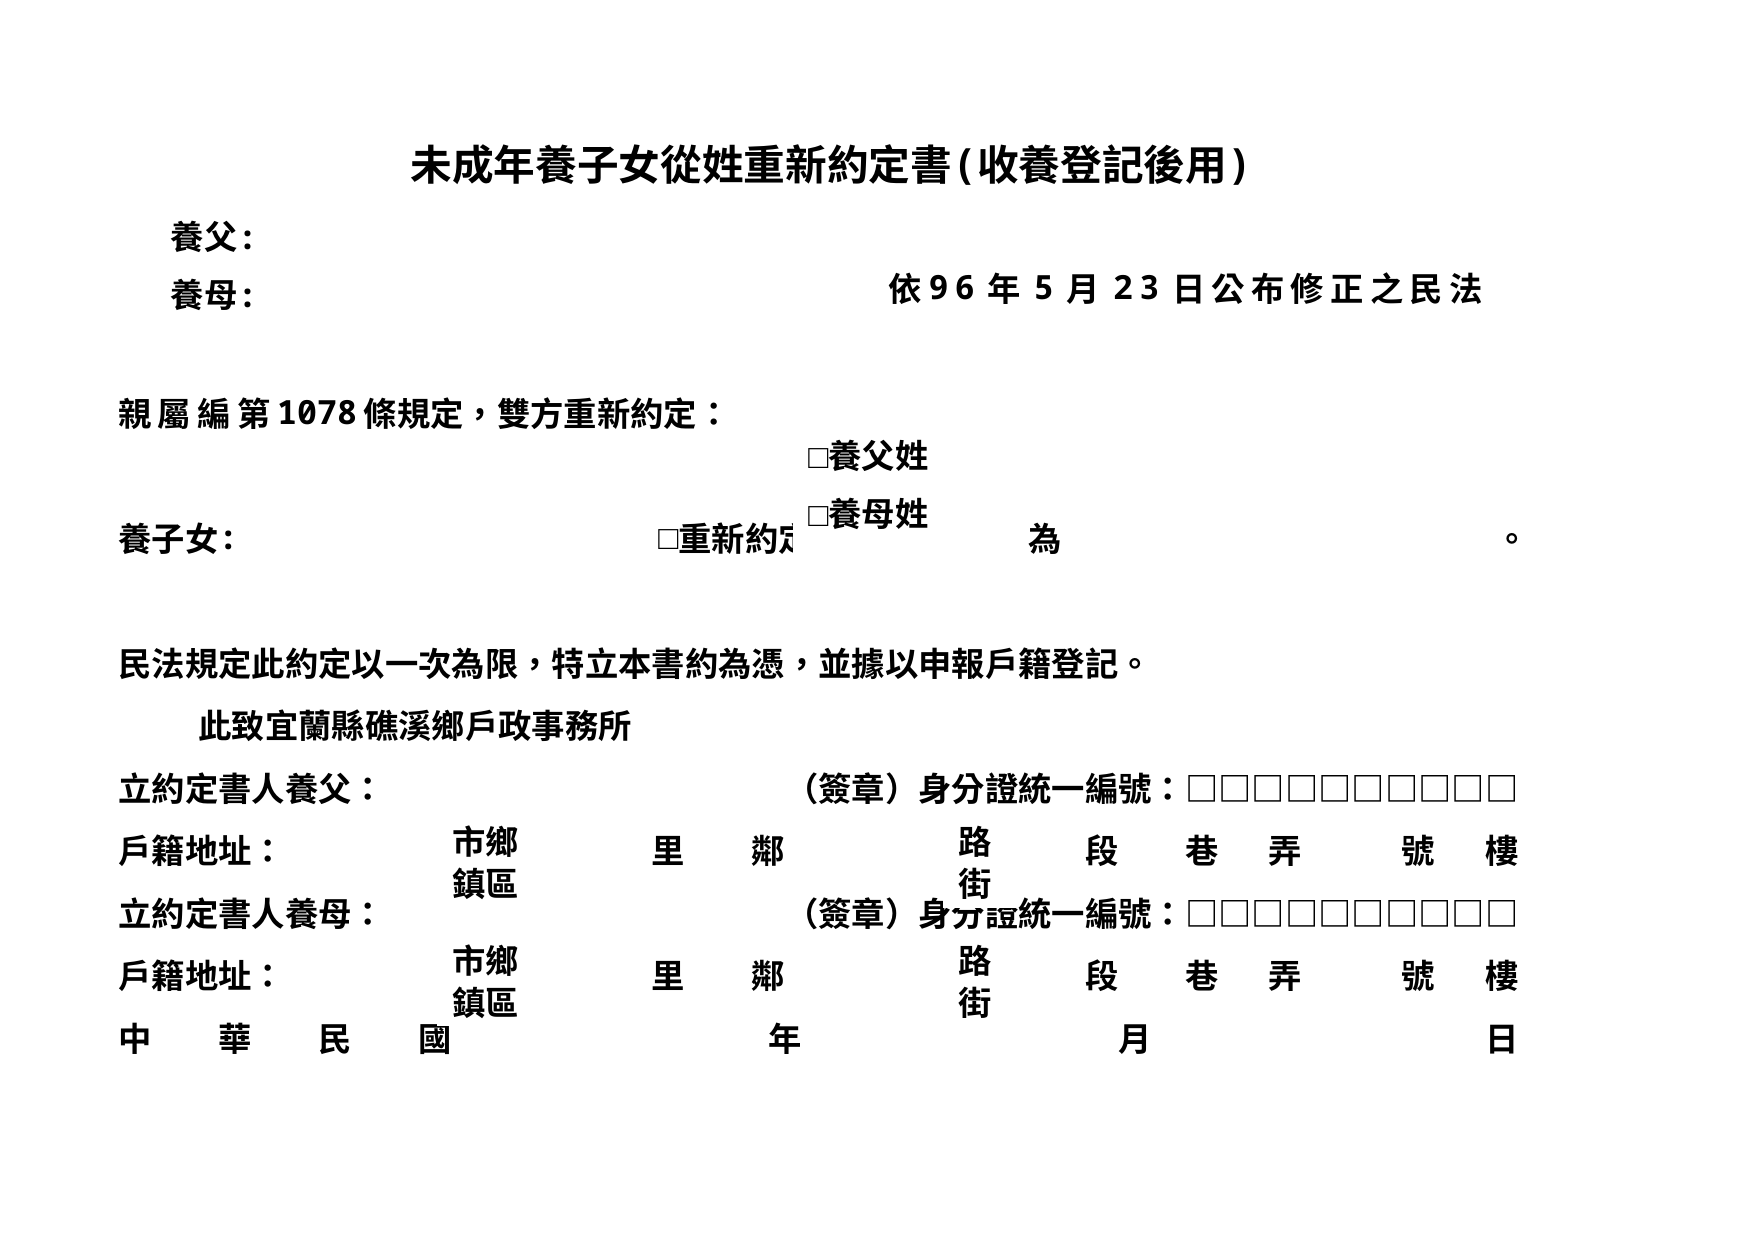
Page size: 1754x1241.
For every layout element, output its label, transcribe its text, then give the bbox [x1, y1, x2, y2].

text 依96年5月23日公布修正之民法 [306, 245, 1636, 308]
text 市鄉 [452, 940, 534, 982]
text □養母姓 [808, 480, 966, 538]
text 立約定書人養父： （簽章）身分證統一編號：□□□□□□□□□□ [118, 745, 1618, 808]
text 市鄉 [452, 821, 534, 863]
text 未成年養子女從姓重新約定書(收養登記後用) [118, 120, 1636, 183]
text 路 [958, 940, 1003, 982]
text 戶籍地址： 里 鄰 段 巷 弄 號 樓 [118, 933, 1618, 1026]
text 鎮區 [452, 863, 534, 900]
text 立約定書人養母： （簽章）身分證統一編號：□□□□□□□□□□ [118, 870, 1618, 933]
text 中 華 民 國 年 月 日 [118, 995, 1618, 1058]
text 立約定書人養父： （簽章）身分證統一編號：□□□□□□□□□□ [437, 814, 549, 908]
text 養子女: □重新約定從 為 。 [981, 495, 1618, 558]
text 路 [958, 821, 1003, 863]
text 街 [958, 863, 1003, 900]
text 養子女: □重新約定從 為 。 [118, 495, 793, 558]
text 養父: [171, 203, 291, 261]
text 養母: [171, 261, 291, 319]
text 立約定書人養父： （簽章）身分證統一編號：□□□□□□□□□□ [943, 814, 1018, 908]
text 此致宜蘭縣礁溪鄉戶政事務所 [118, 683, 1618, 745]
text 戶籍地址： 里 鄰 段 巷 弄 號 樓 [118, 808, 1618, 870]
text □養父姓 [808, 421, 966, 480]
text 親屬編第1078條規定，雙方重新約定： [118, 370, 1636, 564]
text 街 [958, 982, 1003, 1019]
text 鎮區 [452, 982, 534, 1019]
text [118, 245, 156, 308]
text 民法規定此約定以一次為限，特立本書約為憑，並據以申報戶籍登記。 [118, 620, 1618, 683]
